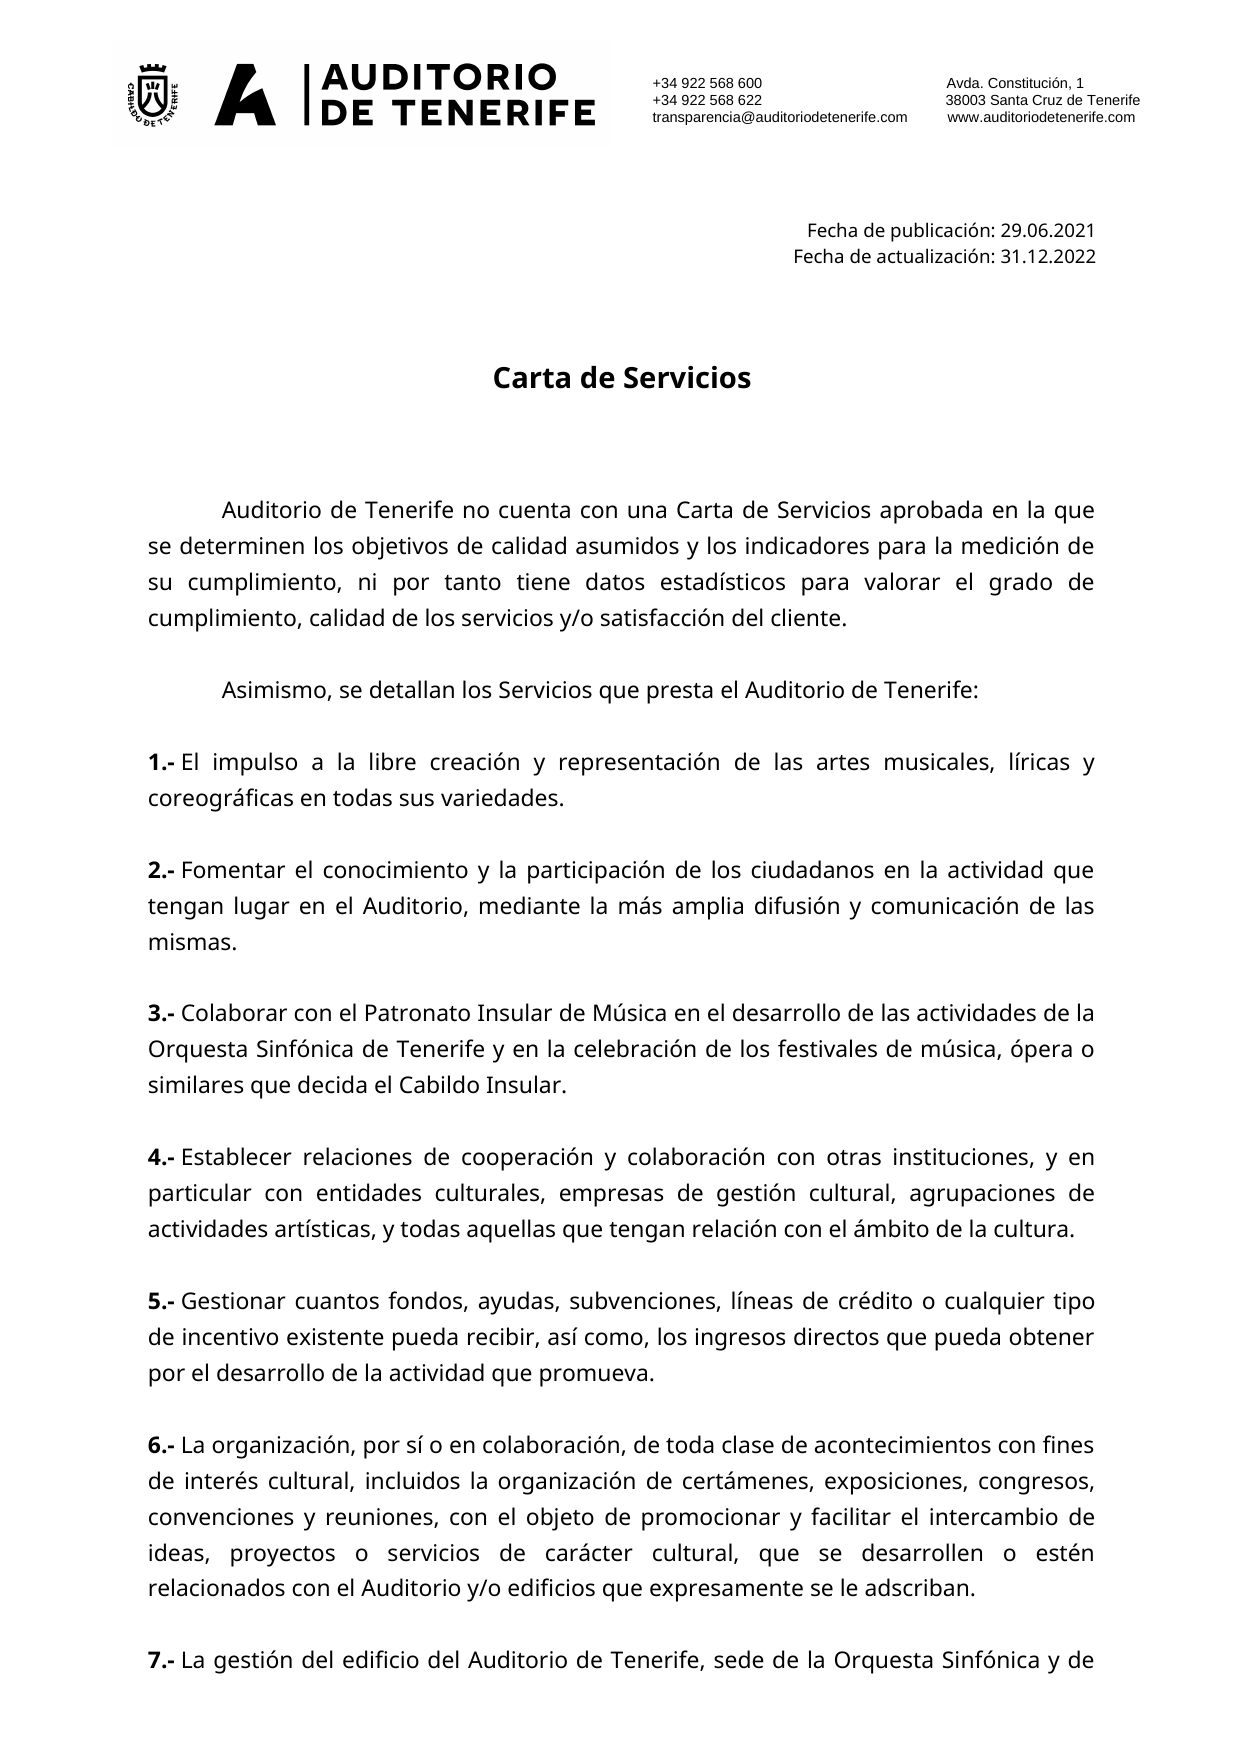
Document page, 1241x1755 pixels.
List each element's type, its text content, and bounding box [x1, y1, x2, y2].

text Auditorio de Tenerife no cuenta con una Carta de Servicios aprobada en la que se determinen los objetivos de calidad asumidos y los indicadores para la medición de su cumplimiento, ni por tanto tiene datos estadísticos para valorar el grado de cumplimiento, calidad de los servicios y/o satisfacción del cliente. [148, 494, 1096, 633]
text 4.- Establecer relaciones de cooperación y colaboración con otras instituciones, y en particular con entidades culturales, empresas de gestión cultural, agrupaciones de actividades artísticas, y todas aquellas que tengan relación con el ámbito de la cultura. [148, 1105, 1096, 1244]
text 1.- El impulso a la libre creación y representación de las artes musicales, líricas y coreográficas en todas sus variedades. [148, 746, 1096, 813]
text 7.- La gestión del edificio del Auditorio de Tenerife, sede de la Orquesta Sinfónica y de [148, 1608, 1096, 1676]
text 6.- La organización, por sí o en colaboración, de toda clase de acontecimientos con fines de interés cultural, incluidos la organización de certámenes, exposiciones, congresos, convenciones y reuniones, con el objeto de promocionar y facilitar el intercambio de ideas, proyectos o servicios de carácter cultural, que se desarrollen o estén relacionados con el Auditorio y/o edificios que expresamente se le adscriban. [148, 1393, 1096, 1604]
text 2.- Fomentar el conocimiento y la participación de los ciudadanos en la actividad que tengan lugar en el Auditorio, mediante la más amplia difusión y comunicación de las mismas. [148, 818, 1096, 957]
text 3.- Colaborar con el Patronato Insular de Música en el desarrollo de las actividades de la Orquesta Sinfónica de Tenerife y en la celebración de los festivales de música, ópera o similares que decida el Cabildo Insular. [148, 961, 1096, 1101]
text 5.- Gestionar cuantos fondos, ayudas, subvenciones, líneas de crédito o cualquier tipo de incentivo existente pueda recibir, así como, los ingresos directos que pueda obtener por el desarrollo de la actividad que promueva. [148, 1249, 1096, 1388]
text Asimismo, se detallan los Servicios que presta el Auditorio de Tenerife: [148, 674, 1096, 705]
text Carta de Servicios [148, 357, 1096, 397]
